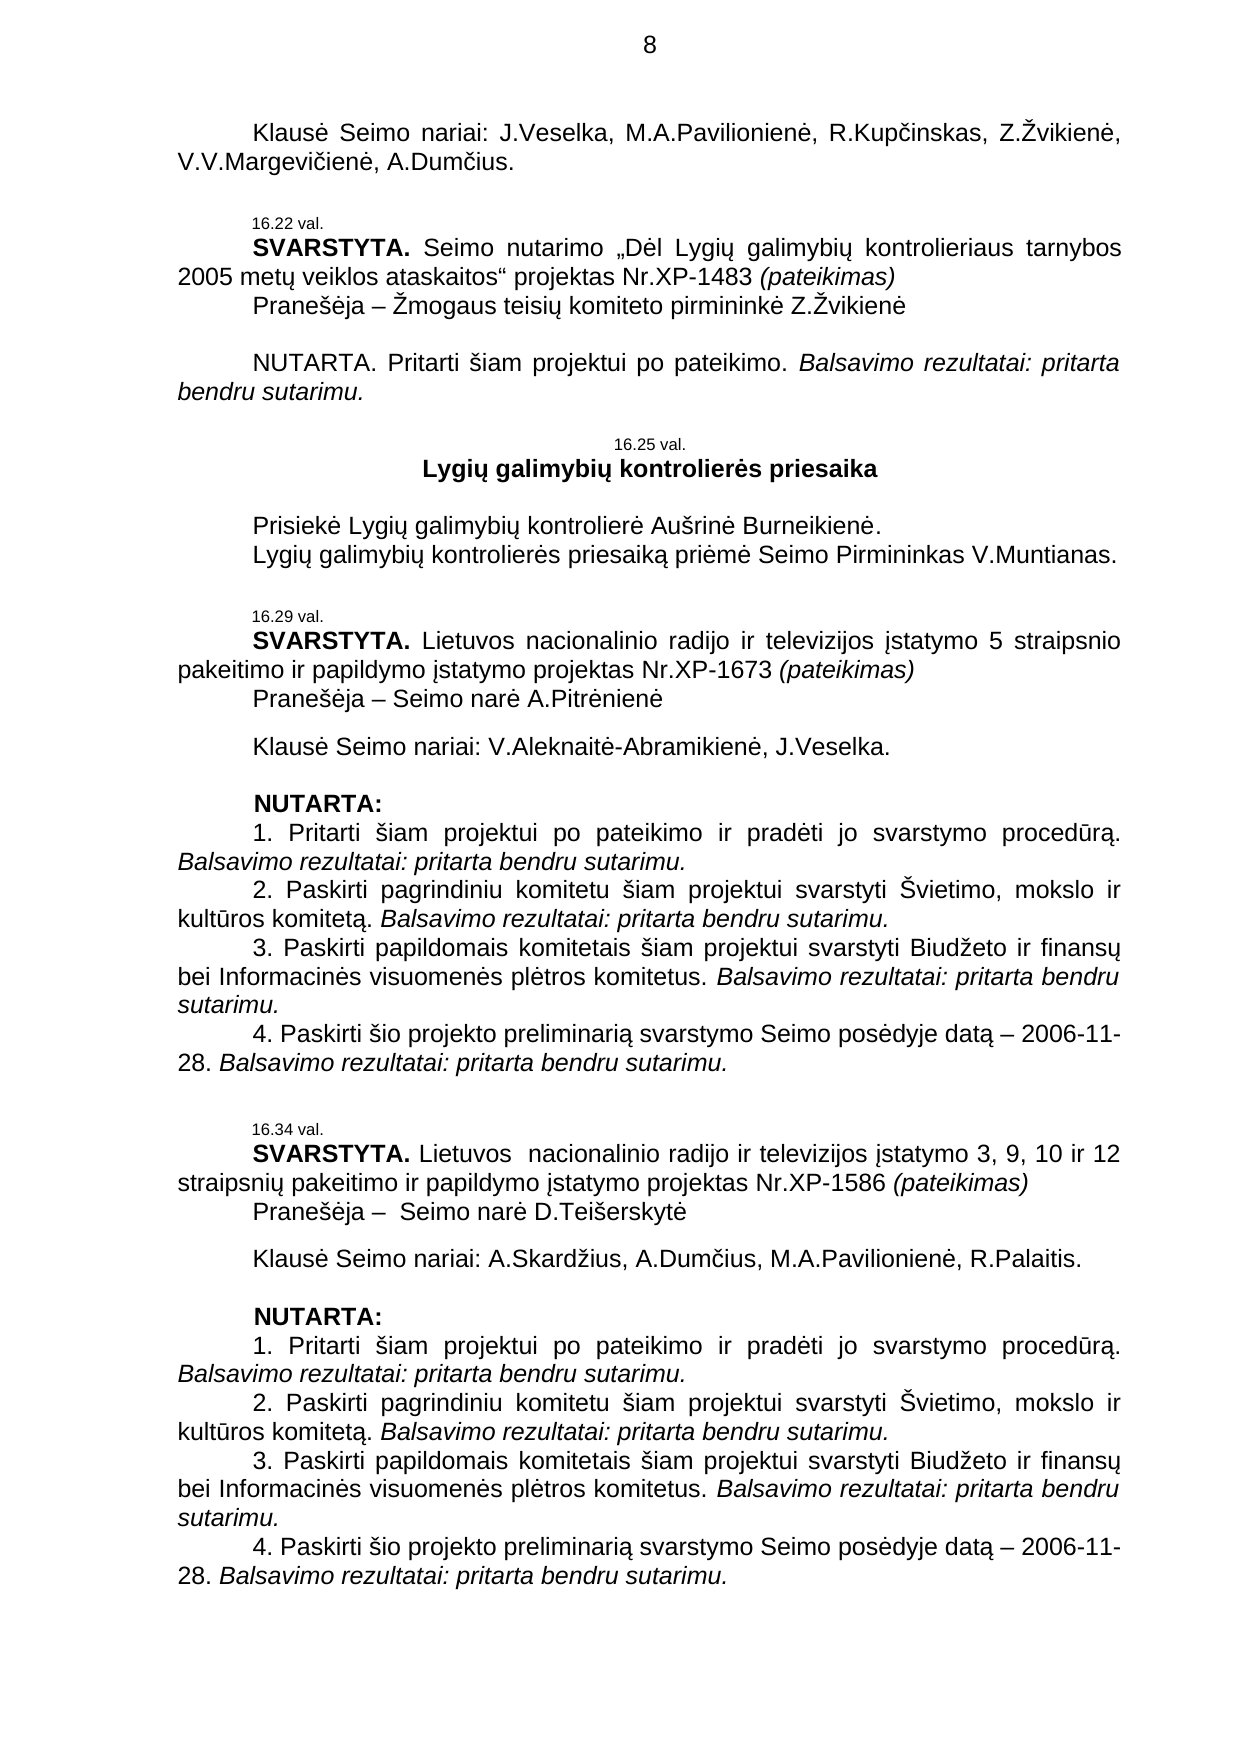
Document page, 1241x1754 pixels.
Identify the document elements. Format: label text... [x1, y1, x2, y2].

subtitle Lygių galimybių kontrolierės priesaika [177, 454, 1122, 482]
text 4. Paskirti šio projekto preliminarią svarstymo Seimo posėdyje datą – 2006-11-28. Balsavimo rezultatai: pritarta bendru sutarimu. [177, 1019, 1122, 1077]
text Pranešėja – Žmogaus teisių komiteto pirmininkė Z.Žvikienė [177, 291, 1122, 319]
text Pranešėja – Seimo narė D.Teišerskytė [177, 1196, 1122, 1225]
text 16.34 val. [177, 1120, 1122, 1139]
text Pranešėja – Seimo narė A.Pitrėnienė [177, 684, 1122, 712]
text SVARSTYTA. Seimo nutarimo „Dėl Lygių galimybių kontrolieriaus tarnybos 2005 metų veiklos ataskaitos“ projektas Nr.XP-1483 (pateikimas) [177, 233, 1122, 291]
text NUTARTA: [177, 1302, 1122, 1331]
text Prisiekė Lygių galimybių kontrolierė Aušrinė Burneikienė. [177, 511, 1122, 540]
text 16.29 val. [177, 607, 1122, 626]
text 1. Pritarti šiam projektui po pateikimo ir pradėti jo svarstymo procedūrą. Balsavimo rezultatai: pritarta bendru sutarimu. [177, 818, 1122, 875]
text 16.25 val. [177, 434, 1122, 454]
text NUTARTA. Pritarti šiam projektui po pateikimo. Balsavimo rezultatai: pritarta bendru sutarimu. [177, 348, 1122, 406]
text 2. Paskirti pagrindiniu komitetu šiam projektui svarstyti Švietimo, mokslo ir kultūros komitetą. Balsavimo rezultatai: pritarta bendru sutarimu. [177, 1388, 1122, 1446]
text 3. Paskirti papildomais komitetais šiam projektui svarstyti Biudžeto ir finansų bei Informacinės visuomenės plėtros komitetus. Balsavimo rezultatai: pritarta bendru sutarimu. [177, 933, 1122, 1019]
text NUTARTA: [177, 789, 1122, 818]
text Klausė Seimo nariai: J.Veselka, M.A.Pavilionienė, R.Kupčinskas, Z.Žvikienė, V.V.Margevičienė, A.Dumčius. [177, 118, 1122, 176]
text 4. Paskirti šio projekto preliminarią svarstymo Seimo posėdyje datą – 2006-11-28. Balsavimo rezultatai: pritarta bendru sutarimu. [177, 1532, 1122, 1589]
text 1. Pritarti šiam projektui po pateikimo ir pradėti jo svarstymo procedūrą. Balsavimo rezultatai: pritarta bendru sutarimu. [177, 1331, 1122, 1388]
text Klausė Seimo nariai: V.Aleknaitė-Abramikienė, J.Veselka. [177, 732, 1122, 760]
text 3. Paskirti papildomais komitetais šiam projektui svarstyti Biudžeto ir finansų bei Informacinės visuomenės plėtros komitetus. Balsavimo rezultatai: pritarta bendru sutarimu. [177, 1446, 1122, 1532]
text 2. Paskirti pagrindiniu komitetu šiam projektui svarstyti Švietimo, mokslo ir kultūros komitetą. Balsavimo rezultatai: pritarta bendru sutarimu. [177, 875, 1122, 933]
text SVARSTYTA. Lietuvos nacionalinio radijo ir televizijos įstatymo 3, 9, 10 ir 12 straipsnių pakeitimo ir papildymo įstatymo projektas Nr.XP-1586 (pateikimas) [177, 1139, 1122, 1196]
text 16.22 val. [177, 214, 1122, 233]
text SVARSTYTA. Lietuvos nacionalinio radijo ir televizijos įstatymo 5 straipsnio pakeitimo ir papildymo įstatymo projektas Nr.XP-1673 (pateikimas) [177, 626, 1122, 684]
text Klausė Seimo nariai: A.Skardžius, A.Dumčius, M.A.Pavilionienė, R.Palaitis. [177, 1244, 1122, 1273]
text Lygių galimybių kontrolierės priesaiką priėmė Seimo Pirmininkas V.Muntianas. [177, 540, 1122, 569]
